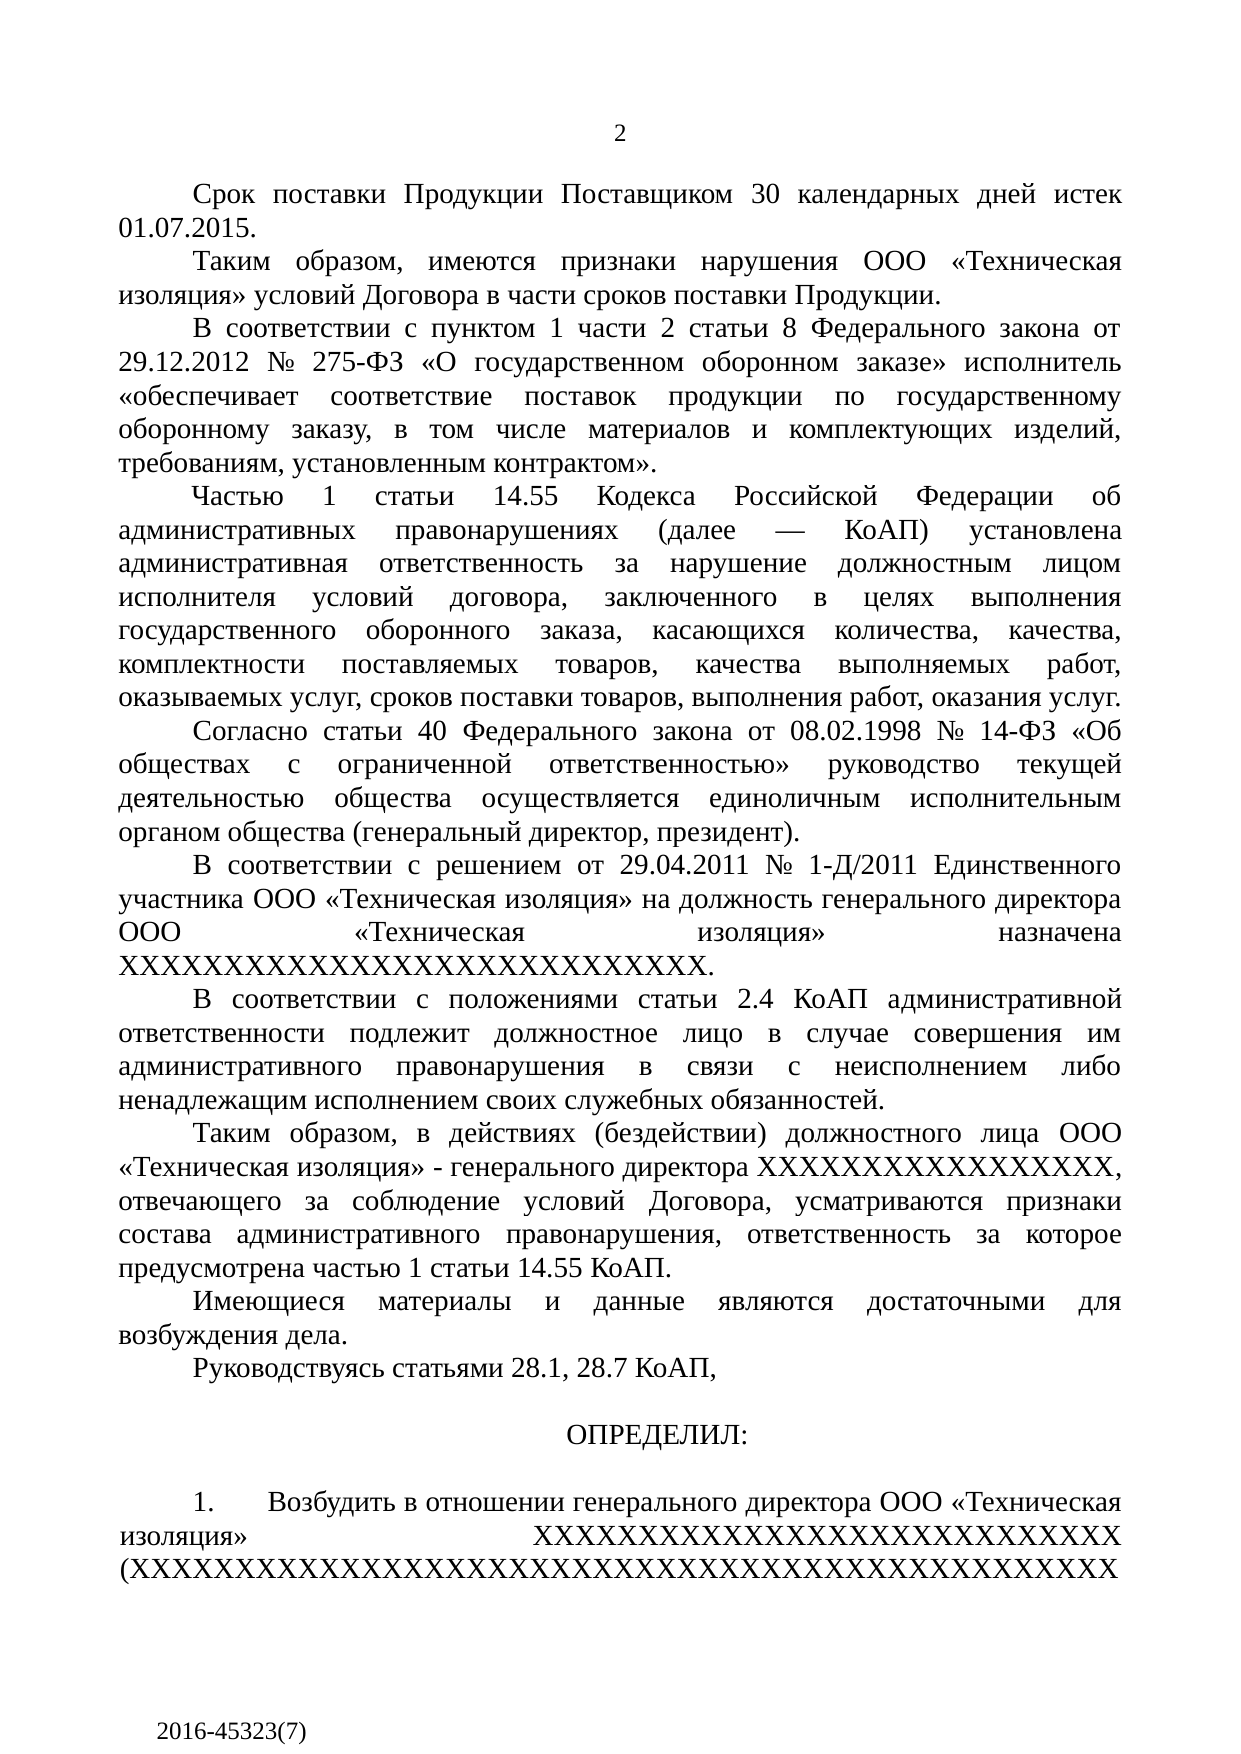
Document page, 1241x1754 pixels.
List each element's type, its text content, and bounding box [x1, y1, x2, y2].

text Таким образом, имеются признаки нарушения ООО «Техническая изоляция» условий Договора в части сроков поставки Продукции. [118, 243, 1122, 311]
text В соответствии с пунктом 1 части 2 статьи 8 Федерального закона от 29.12.2012 № 275-ФЗ «О государственном оборонном заказе» исполнитель «обеспечивает соответствие поставок продукции по государственному оборонному заказу, в том числе материалов и комплектующих изделий, требованиям, установленным контрактом». [118, 311, 1122, 478]
text Согласно статьи 40 Федерального закона от 08.02.1998 № 14-ФЗ «Об обществах с ограниченной ответственностью» руководство текущей деятельностью общества осуществляется единоличным исполнительным органом общества (генеральный директор, президент). [118, 713, 1122, 847]
text В соответствии с положениями статьи 2.4 КоАП административной ответственности подлежит должностное лицо в случае совершения им административного правонарушения в связи с неисполнением либо ненадлежащим исполнением своих служебных обязанностей. [118, 981, 1122, 1116]
list Возбудить в отношении генерального директора ООО «Техническая изоляция» XXXXXXXXXXXXXXXXXXXXXXXXXXXX (XXXXXXXXXXXXXXXXXXXXXXXXXXXXXXXXXXXXXXXXXXXXXXXXXXXXXXXXXXXXXXXXXXXXXXXXXXXXXXXXXXXXXXXXXXXXXXXXXXXXXXXXXXXXXXXXXXXXXXXXXXXXXXXXXXXXXXXXXXXXXXXXXXXXXXXXXXXXXXXXXXXXXXXXXXXXXXXXXXXXXXXXXXXXXXXXXXXXXXXXXXXXXXXXXXXXXXXXXXXXXXXXXXXXXXXXXXXXXXXXXXXXXXXXXXXXXXXXXXXXXXXXXXXXXXXXXXXXXXXXXXXXXXXXXXXXXXXXXXXXXXXXXXXXXXXXXXXXXXXXXXXXXXXXXXXXXXXXXXXXXXXXXXXXXXXXXXXX), дело об административном правонарушении, ответственность за которое предусмотрена частью 1 статьи 14.55 КоАП. [119, 1484, 1122, 1585]
text Имеющиеся материалы и данные являются достаточными для возбуждения дела. [118, 1283, 1122, 1350]
text Частью 1 статьи 14.55 Кодекса Российской Федерации об административных правонарушениях (далее — КоАП) установлена административная ответственность за нарушение должностным лицом исполнителя условий договора, заключенного в целях выполнения государственного оборонного заказа, касающихся количества, качества, комплектности поставляемых товаров, качества выполняемых работ, оказываемых услуг, сроков поставки товаров, выполнения работ, оказания услуг. [118, 478, 1122, 713]
text В соответствии с решением от 29.04.2011 № 1-Д/2011 Единственного участника ООО «Техническая изоляция» на должность генерального директора ООО «Техническая изоляция» назначена XXXXXXXXXXXXXXXXXXXXXXXXXXXX. [118, 847, 1122, 981]
text Срок поставки Продукции Поставщиком 30 календарных дней истек 01.07.2015. [118, 176, 1122, 243]
text Руководствуясь статьями 28.1, 28.7 КоАП, [118, 1350, 1122, 1384]
text Таким образом, в действиях (бездействии) должностного лица ООО «Техническая изоляция» - генерального директора XXXXXXXXXXXXXXXXX, отвечающего за соблюдение условий Договора, усматриваются признаки состава административного правонарушения, ответственность за которое предусмотрена частью 1 статьи 14.55 КоАП. [118, 1116, 1122, 1283]
text ОПРЕДЕЛИЛ: [118, 1417, 1122, 1451]
